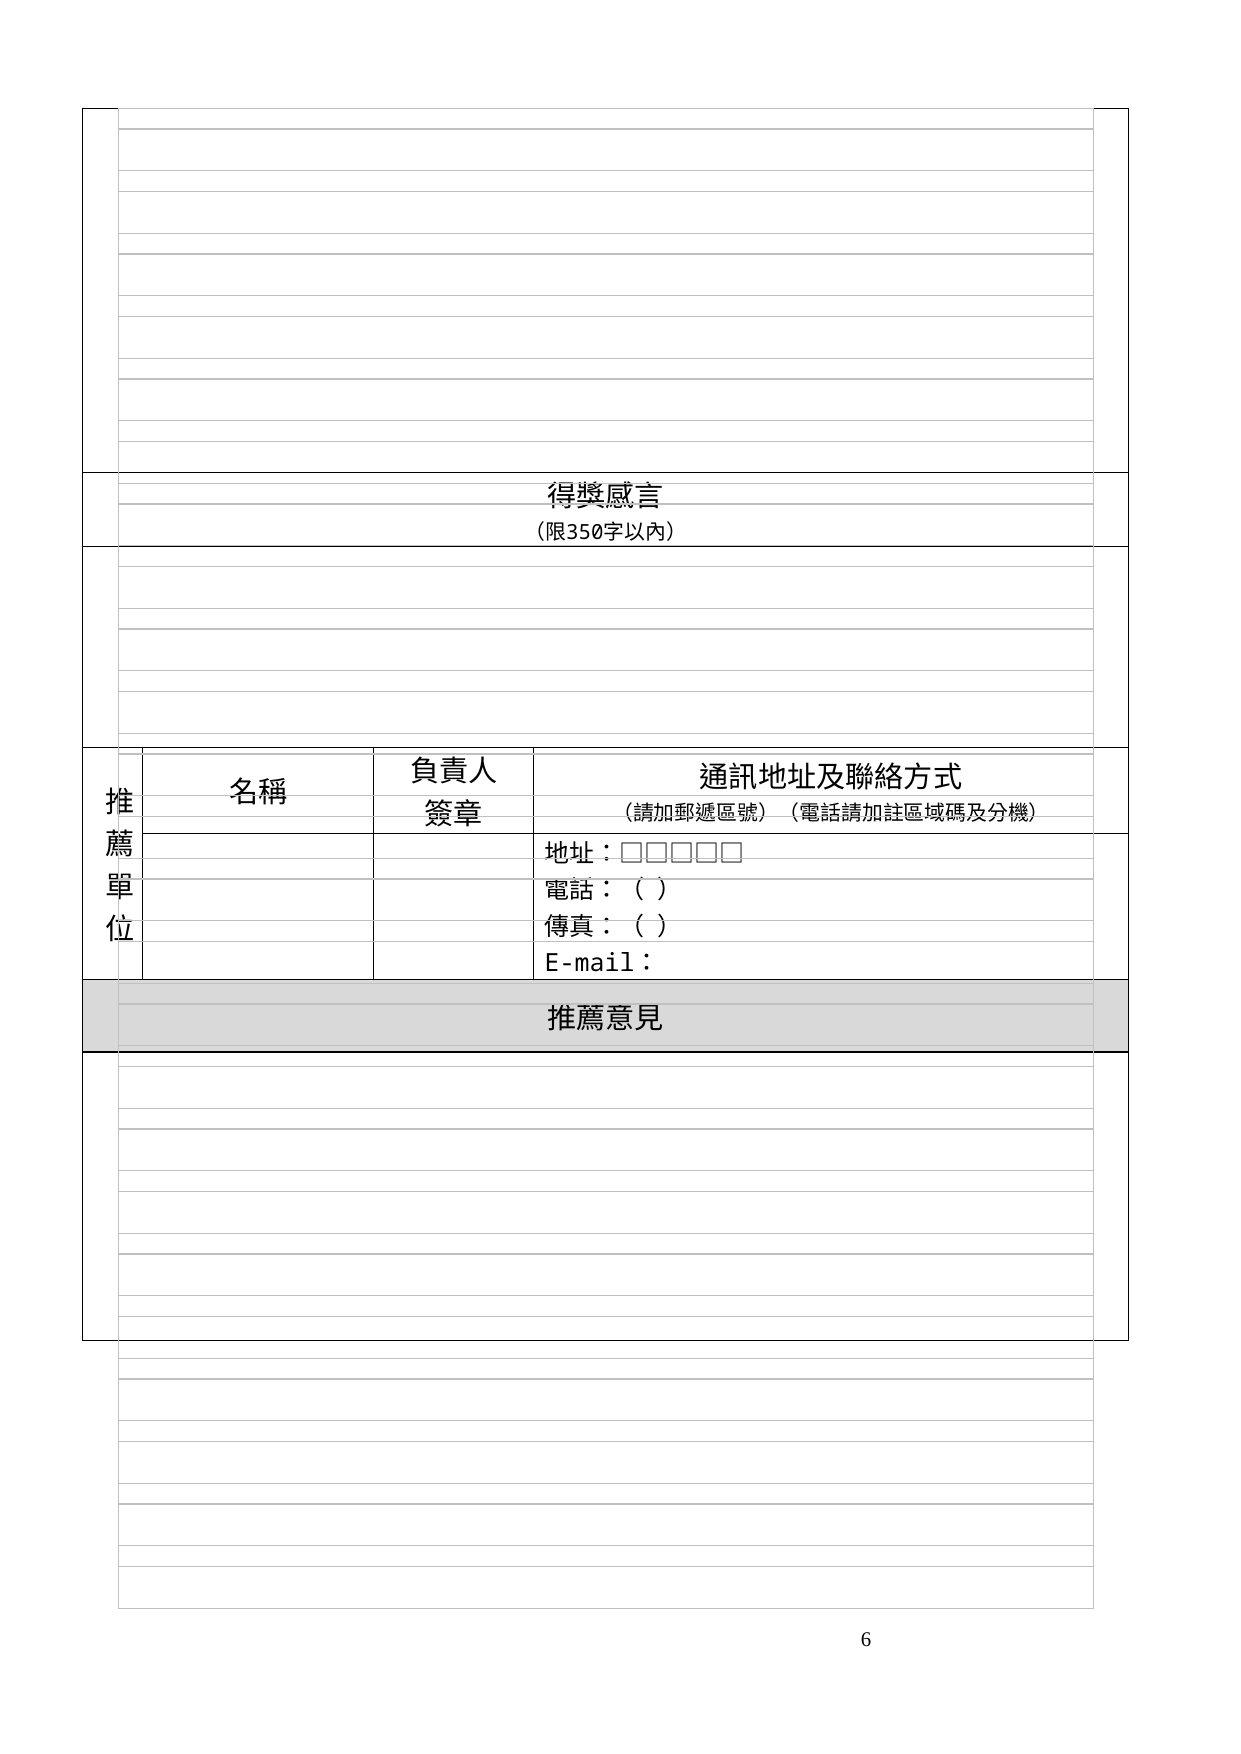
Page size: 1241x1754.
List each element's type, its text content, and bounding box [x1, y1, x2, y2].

table_cell 名稱 [143, 796, 373, 816]
table_cell 推薦單位 [119, 748, 142, 753]
table_cell 地址：□□□□□ 電話：（ ） 傳真：（ ） E-mail： [534, 880, 1093, 920]
table_cell 名稱 [237, 782, 248, 789]
table_cell 推薦單位 [83, 748, 118, 978]
table_cell 推薦單位 [119, 921, 142, 941]
table_cell [143, 942, 373, 978]
table_cell [119, 317, 1093, 358]
table_cell [119, 171, 1093, 191]
table_cell 推薦單位 [119, 859, 142, 878]
table_cell 名稱 [143, 755, 373, 795]
table_cell 名稱 [241, 796, 253, 801]
table_cell [119, 130, 1093, 170]
table_cell 推薦單位 [119, 817, 142, 858]
table_cell [119, 109, 1093, 128]
table_cell [143, 834, 373, 858]
table_cell [1094, 980, 1128, 1051]
table_cell 得獎感言 （限350字以內） [119, 484, 598, 503]
table_cell [374, 880, 533, 920]
table_cell [119, 1296, 1093, 1316]
table_cell 地址：□□□□□ 電話：（ ） 傳真：（ ） E-mail： [534, 859, 1093, 878]
table_cell [119, 671, 1093, 691]
table_cell 名稱 [143, 748, 373, 753]
table_cell [119, 442, 1093, 472]
table_cell 推薦單位 [119, 796, 142, 816]
table_cell [119, 630, 1093, 670]
table_cell [119, 1234, 1093, 1253]
table_cell 推薦單位 [119, 755, 142, 795]
table_cell 通訊地址及聯絡方式 （請加郵遞區號）（電話請加註區域碼及分機） [534, 817, 1093, 832]
table_cell [119, 547, 1093, 566]
table_cell [83, 1053, 118, 1340]
table_cell [374, 859, 533, 878]
table_cell 得獎感言 （限350字以內） [626, 484, 1093, 503]
table_cell 通訊地址及聯絡方式 （請加郵遞區號）（電話請加註區域碼及分機） [1094, 748, 1128, 832]
table_cell [374, 834, 533, 858]
table_cell [119, 421, 1093, 441]
table_cell [119, 255, 1093, 295]
table_cell [83, 109, 118, 472]
table_cell [119, 692, 1093, 733]
table_cell 得獎感言 （限350字以內） [119, 505, 1093, 545]
table_cell [119, 1317, 1093, 1340]
table_cell [143, 921, 373, 941]
table_cell [119, 296, 1093, 316]
table_cell 通訊地址及聯絡方式 （請加郵遞區號）（電話請加註區域碼及分機） [534, 755, 1093, 795]
table_cell 得獎感言 （限350字以內） [83, 473, 118, 546]
table_cell 地址：□□□□□ 電話：（ ） 傳真：（ ） E-mail： [534, 834, 1093, 858]
table_cell [119, 1171, 1093, 1191]
table_cell 得獎感言 （限350字以內） [119, 473, 1093, 483]
table_cell 負責人 簽章 [374, 755, 533, 795]
table_cell 通訊地址及聯絡方式 （請加郵遞區號）（電話請加註區域碼及分機） [534, 796, 1093, 816]
table_cell [119, 1067, 1093, 1108]
table_cell 推薦單位 [119, 880, 142, 920]
table_cell [119, 234, 1093, 253]
table_cell [119, 1255, 1093, 1295]
table_cell 通訊地址及聯絡方式 （請加郵遞區號）（電話請加註區域碼及分機） [534, 748, 1093, 753]
table_cell 負責人 簽章 [374, 748, 533, 753]
table_cell [374, 942, 533, 978]
table_cell [83, 547, 118, 747]
table_cell [119, 1046, 1093, 1051]
table_cell 得獎感言 （限350字以內） [590, 484, 624, 503]
table_cell [119, 609, 1093, 628]
table_cell 名稱 [143, 817, 373, 832]
table_cell [1094, 547, 1128, 747]
table_cell 推薦單位 [119, 942, 142, 978]
table_cell [119, 1053, 1093, 1066]
table_cell [1094, 1053, 1128, 1340]
table_cell 地址：□□□□□ 電話：（ ） 傳真：（ ） E-mail： [1094, 834, 1128, 978]
table_cell 地址：□□□□□ 電話：（ ） 傳真：（ ） E-mail： [534, 921, 1093, 941]
table_cell 推薦意見 [119, 1005, 1093, 1045]
table_cell [143, 880, 373, 920]
table_cell [119, 1130, 1093, 1170]
table_cell [119, 734, 1093, 747]
table_cell [119, 1109, 1093, 1128]
table_cell [119, 1192, 1093, 1233]
table_cell [1094, 109, 1128, 472]
table_cell [119, 192, 1093, 233]
table_cell [143, 859, 373, 878]
table_cell 負責人 簽章 [374, 817, 533, 832]
table_cell 得獎感言 （限350字以內） [1094, 473, 1128, 546]
table_cell [374, 921, 533, 941]
table_cell 地址：□□□□□ 電話：（ ） 傳真：（ ） E-mail： [534, 942, 1093, 978]
table_cell [83, 980, 118, 1051]
table_cell [119, 380, 1093, 420]
table_cell [119, 567, 1093, 608]
table_cell 負責人 簽章 [374, 796, 533, 816]
table_cell [119, 984, 1093, 1003]
table_cell [119, 359, 1093, 378]
